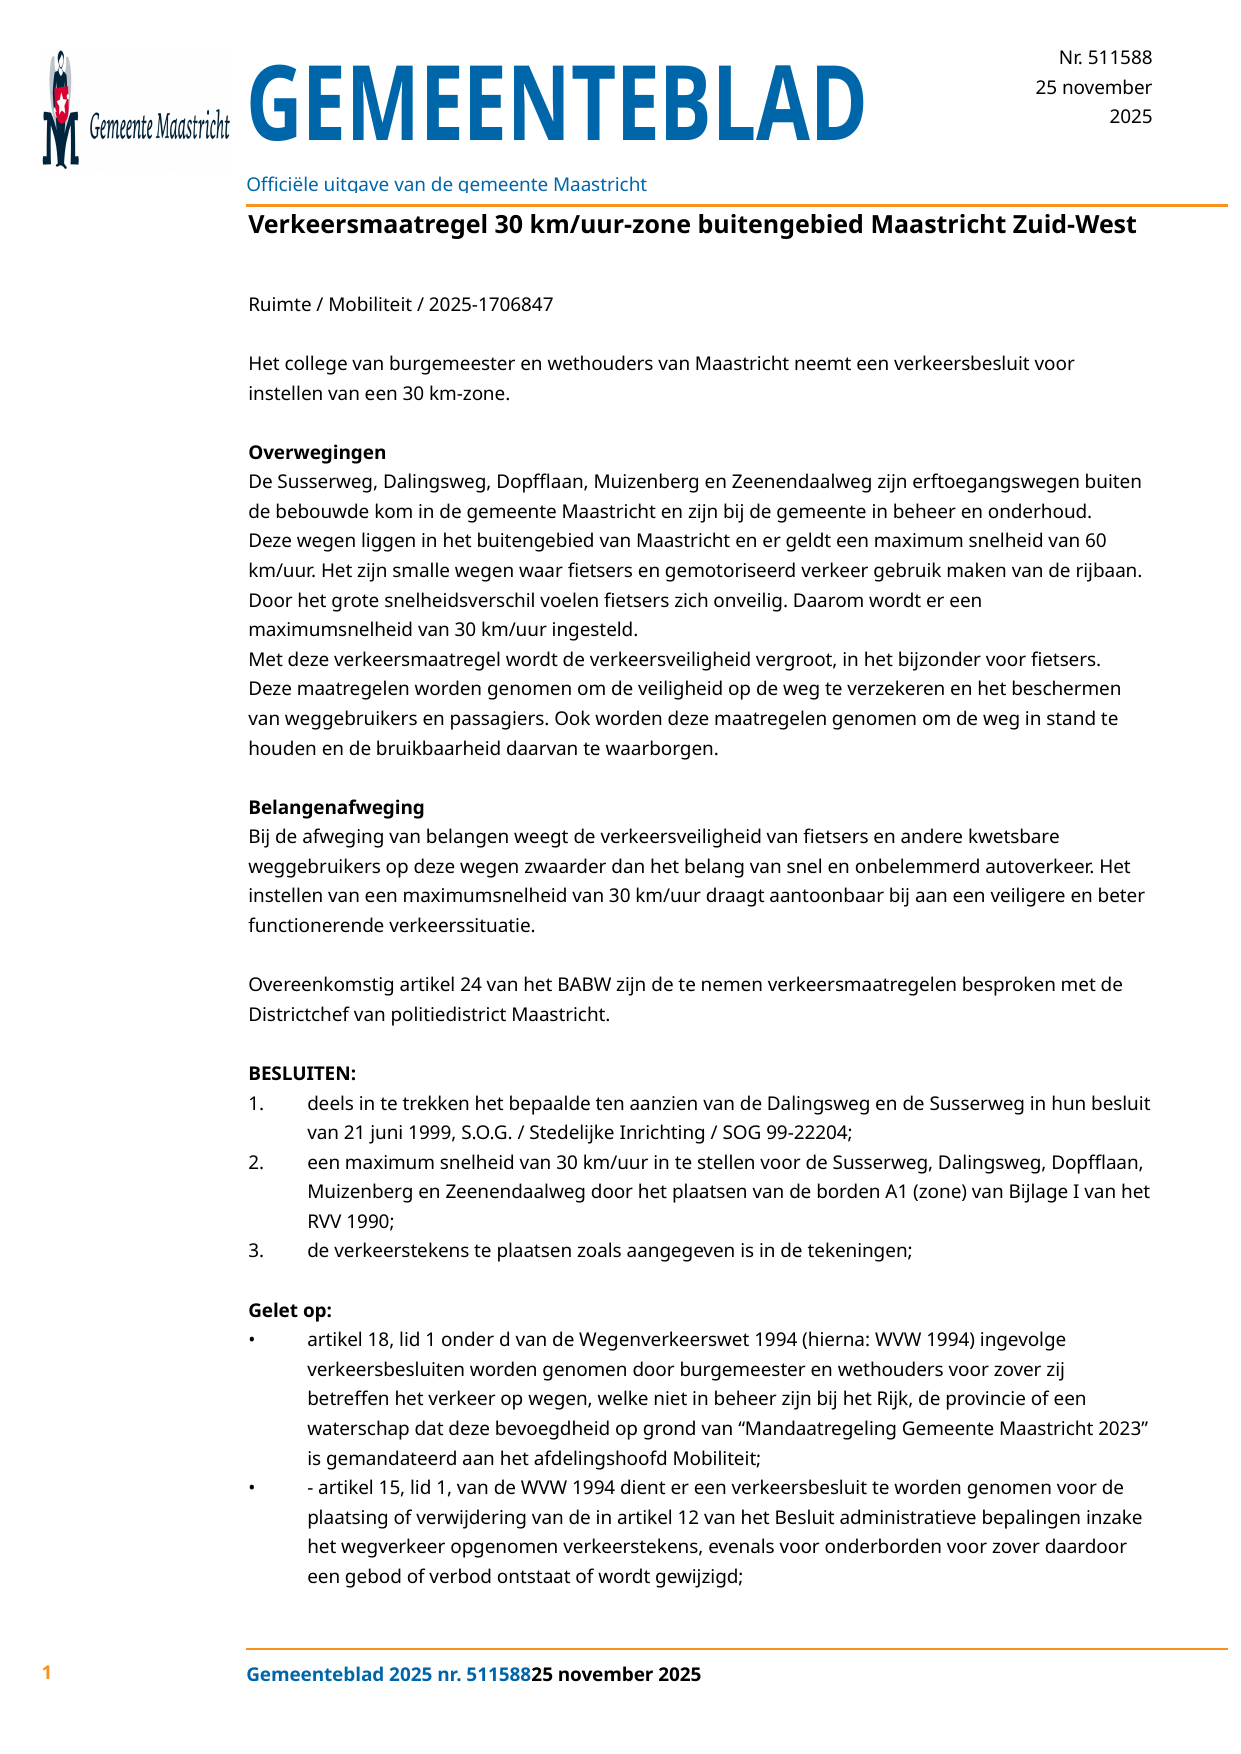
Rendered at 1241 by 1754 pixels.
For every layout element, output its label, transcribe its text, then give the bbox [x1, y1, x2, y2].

text Gelet op: [248, 1297, 1152, 1323]
text Ruimte / Mobiliteit / 2025-1706847 [248, 291, 1152, 317]
text De Susserweg, Dalingsweg, Dopfflaan, Muizenberg en Zeenendaalweg zijn erftoegangswegen buiten de bebouwde kom in de gemeente Maastricht en zijn bij de gemeente in beheer en onderhoud. [248, 468, 1152, 524]
list - artikel 15, lid 1, van de WVW 1994 dient er een verkeersbesluit te worden genomen voor de plaatsing of verwijdering van de in artikel 12 van het Besluit administratieve bepalingen inzake het wegverkeer opgenomen verkeerstekens, evenals voor onderborden voor zover daardoor een gebod of verbod ontstaat of wordt gewijzigd; [248, 1474, 1152, 1589]
text Met deze verkeersmaatregel wordt de verkeersveiligheid vergroot, in het bijzonder voor fietsers. [248, 646, 1152, 672]
text Het college van burgemeester en wethouders van Maastricht neemt een verkeersbesluit voor instellen van een 30 km-zone. [248, 350, 1152, 406]
text Deze maatregelen worden genomen om de veiligheid op de weg te verzekeren en het beschermen van weggebruikers en passagiers. Ook worden deze maatregelen genomen om de weg in stand te houden en de bruikbaarheid daarvan te waarborgen. [248, 676, 1152, 761]
text Verkeersmaatregel 30 km/uur-zone buitengebied Maastricht Zuid-West [248, 207, 1152, 241]
text Belangenafweging [248, 794, 1152, 820]
list de verkeerstekens te plaatsen zoals aangegeven is in de tekeningen; [248, 1238, 1152, 1263]
text Deze wegen liggen in het buitengebied van Maastricht en er geldt een maximum snelheid van 60 km/uur. Het zijn smalle wegen waar fietsers en gemotoriseerd verkeer gebruik maken van de rijbaan. [248, 528, 1152, 583]
list artikel 18, lid 1 onder d van de Wegenverkeerswet 1994 (hierna: WVW 1994) ingevolge verkeersbesluiten worden genomen door burgemeester en wethouders voor zover zij betreffen het verkeer op wegen, welke niet in beheer zijn bij het Rijk, de provincie of een waterschap dat deze bevoegdheid op grond van “Mandaatregeling Gemeente Maastricht 2023” is gemandateerd aan het afdelingshoofd Mobiliteit; [248, 1326, 1152, 1471]
list deels in te trekken het bepaalde ten aanzien van de Dalingsweg en de Susserweg in hun besluit van 21 juni 1999, S.O.G. / Stedelijke Inrichting / SOG 99-22204; [248, 1090, 1152, 1145]
text Bij de afweging van belangen weegt de verkeersveiligheid van fietsers en andere kwetsbare weggebruikers op deze wegen zwaarder dan het belang van snel en onbelemmerd autoverkeer. Het instellen van een maximumsnelheid van 30 km/uur draagt aantoonbaar bij aan een veiligere en beter functionerende verkeerssituatie. [248, 823, 1152, 938]
text Overwegingen [248, 439, 1152, 465]
picture [41, 47, 231, 172]
text Overeenkomstig artikel 24 van het BABW zijn de te nemen verkeersmaatregelen besproken met de Districtchef van politiedistrict Maastricht. [248, 971, 1152, 1027]
text Door het grote snelheidsverschil voelen fietsers zich onveilig. Daarom wordt er een maximumsnelheid van 30 km/uur ingesteld. [248, 587, 1152, 642]
text BESLUITEN: [248, 1060, 1152, 1086]
list een maximum snelheid van 30 km/uur in te stellen voor de Susserweg, Dalingsweg, Dopfflaan, Muizenberg en Zeenendaalweg door het plaatsen van de borden A1 (zone) van Bijlage I van het RVV 1990; [248, 1149, 1152, 1234]
